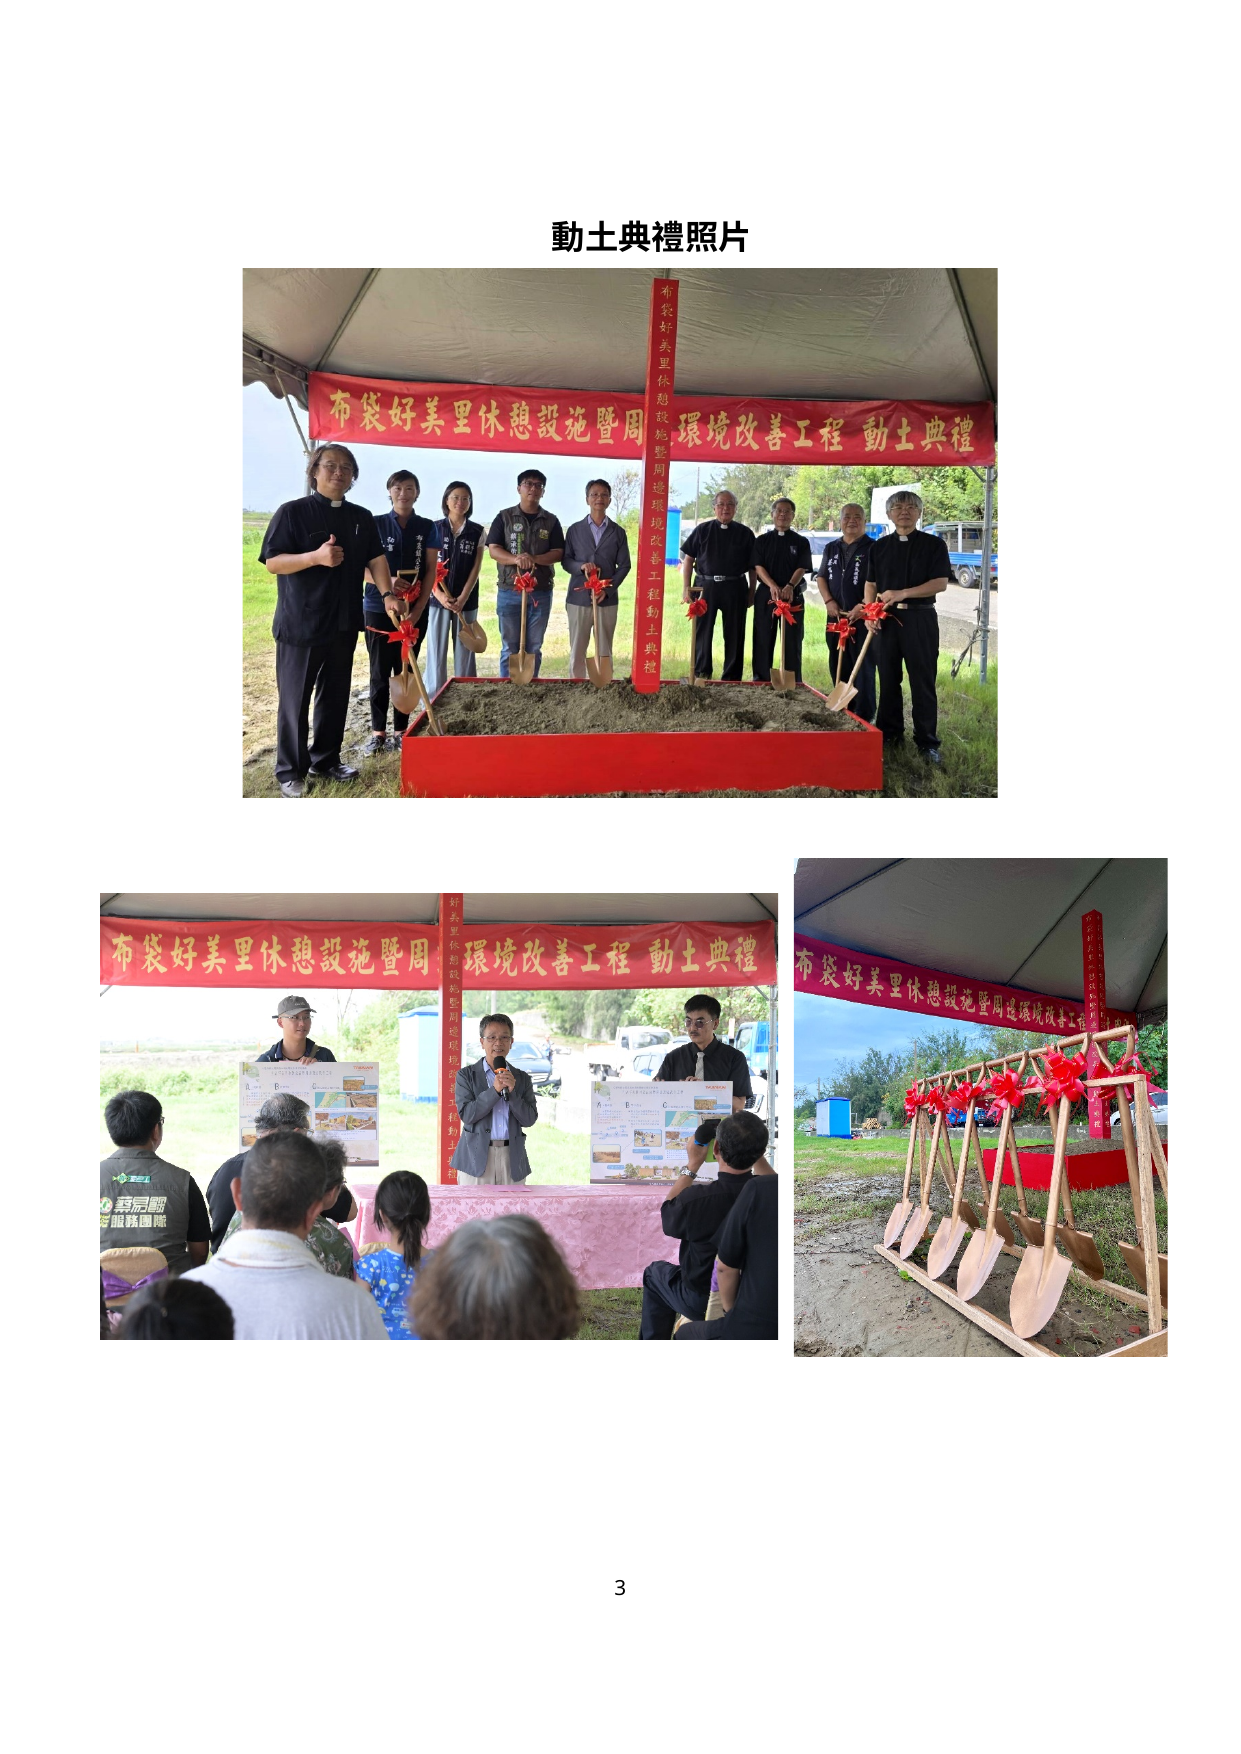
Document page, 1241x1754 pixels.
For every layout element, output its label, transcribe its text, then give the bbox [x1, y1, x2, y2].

picture [793, 858, 1168, 1357]
text 動土典禮照片 [187, 206, 1053, 260]
picture [100, 893, 779, 1340]
picture [242, 268, 998, 798]
